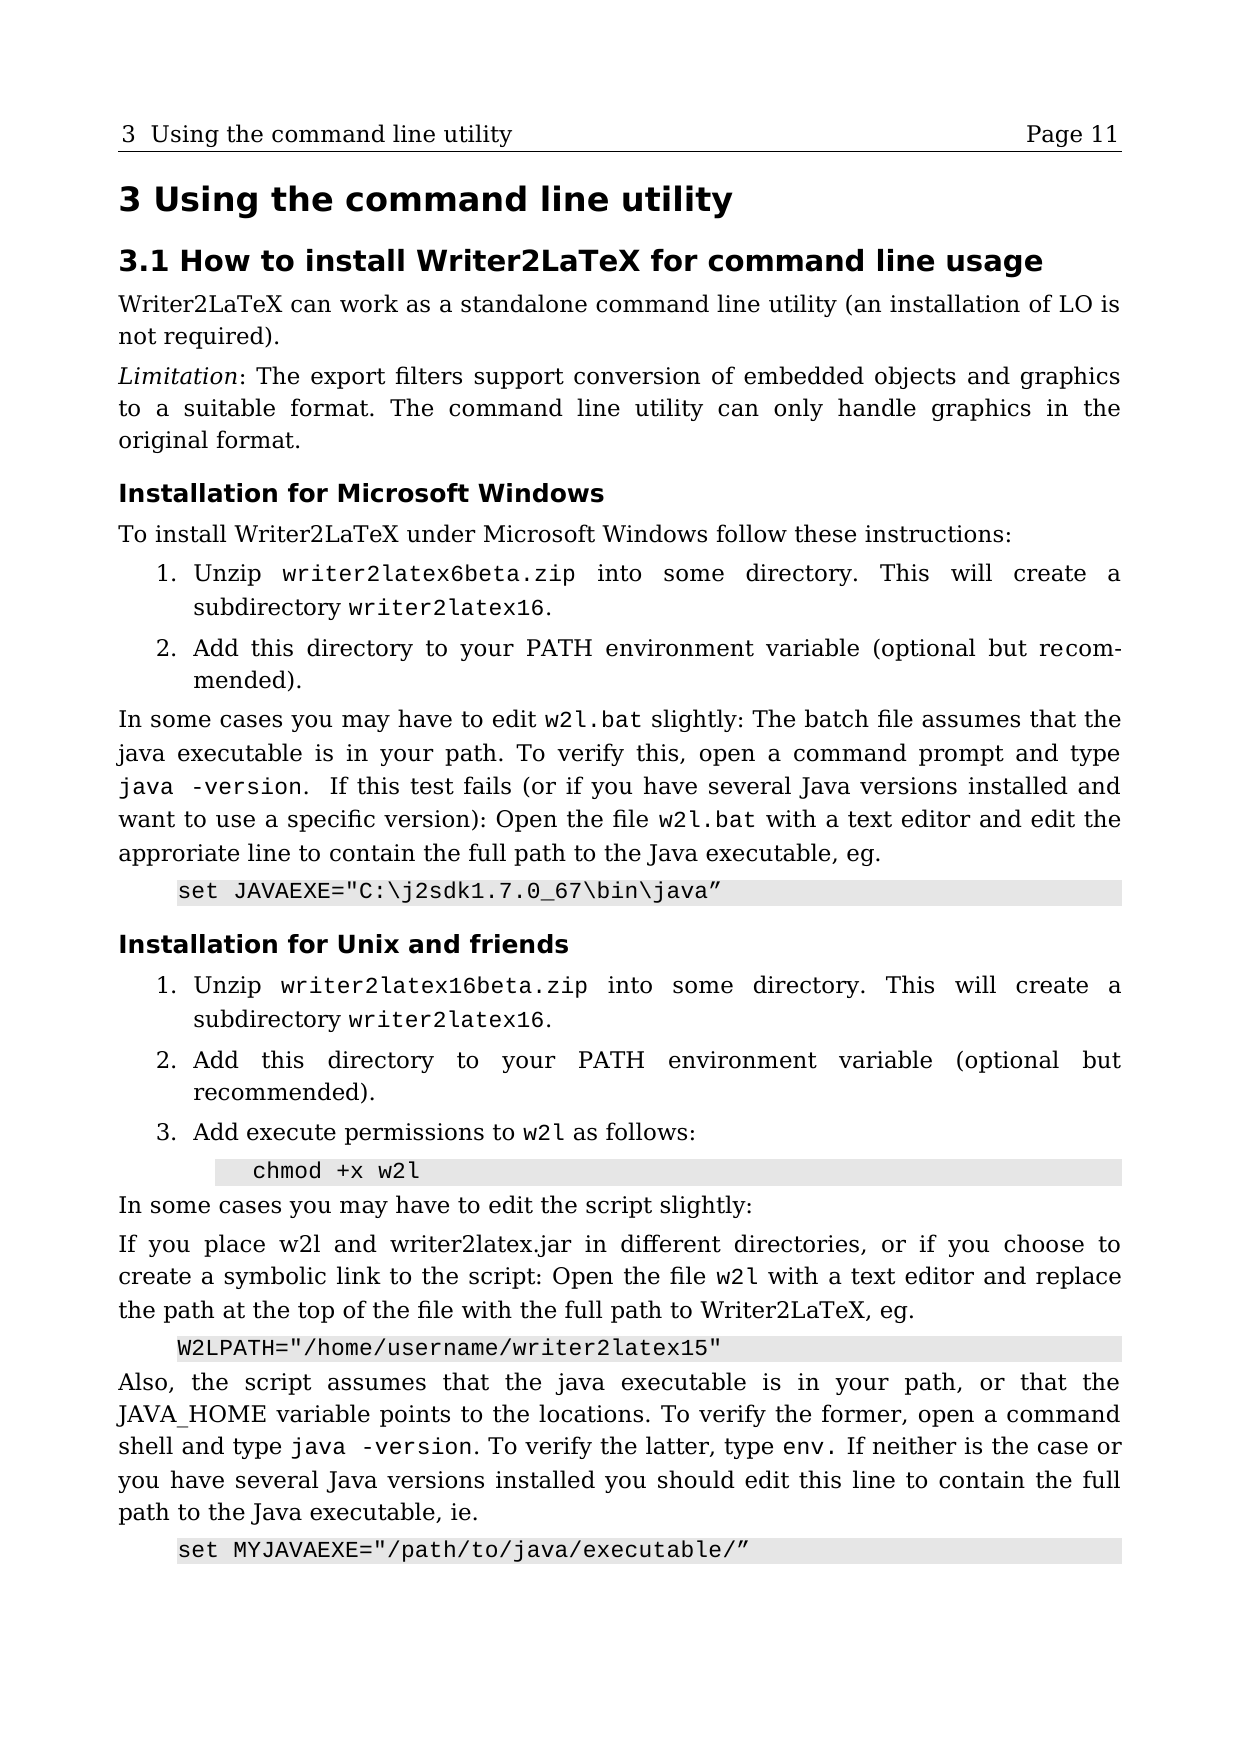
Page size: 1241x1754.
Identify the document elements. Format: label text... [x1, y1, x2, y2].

subtitle Using the command line utility [118, 181, 1122, 219]
subtitle Installation for Unix and friends [118, 931, 1122, 960]
subtitle How to install Writer2LaTeX for command line usage [118, 244, 1122, 278]
text In some cases you may have to edit the script slightly: [118, 1192, 1122, 1218]
list Unzip writer2latex16beta.zip into some directory. This will create a subdirectory writer2latex16. [156, 972, 1122, 1034]
list Add this directory to your PATH environment variable (optional but recommended). [156, 1047, 1122, 1106]
list Add this directory to your PATH environment variable (optional but re­com­men­ded). [156, 635, 1122, 694]
subtitle Installation for Microsoft Windows [118, 479, 1122, 508]
text In some cases you may have to edit w2l.bat slightly: The batch file assumes that the java executable is in your path. To verify this, open a command prompt and type java -version. If this test fails (or if you have several Java versions installed and want to use a specific version): Open the file w2l.bat with a text editor and edit the approriate line to contain the full path to the Java executable, eg. [118, 706, 1122, 867]
text Writer2LaTeX can work as a standalone command line utility (an installation of LO is not required). [118, 291, 1122, 350]
text Limitation: The export filters support conversion of embedded objects and graphics to a suitable format. The command line utility can only handle graphics in the original format. [118, 363, 1122, 454]
list chmod +x w2l [215, 1159, 1122, 1186]
text If you place w2l and writer2latex.jar in different directories, or if you choose to create a symbolic link to the script: Open the file w2l with a text editor and replace the path at the top of the file with the full path to Writer2LaTeX, eg. [118, 1231, 1122, 1324]
list Add execute permissions to w2l as follows: [156, 1119, 1122, 1147]
text set JAVAEXE="C:\j2sdk1.7.0_67\bin\java” [177, 880, 1122, 906]
text Also, the script assumes that the java executable is in your path, or that the JAVA_HOME variable points to the locations. To verify the former, open a command shell and type java -version. To verify the latter, type env. If neither is the case or you have several Java versions installed you should edit this line to contain the full path to the Java executable, ie. [118, 1368, 1122, 1526]
list Unzip writer2latex6beta.zip into some directory. This will create a subdirectory writer2latex16. [156, 560, 1122, 622]
text To install Writer2LaTeX under Microsoft Windows follow these instructions: [118, 521, 1122, 548]
text set MYJAVAEXE="/path/to/java/executable/” [177, 1538, 1122, 1564]
text W2LPATH="/home/username/writer2latex15" [177, 1336, 1122, 1362]
